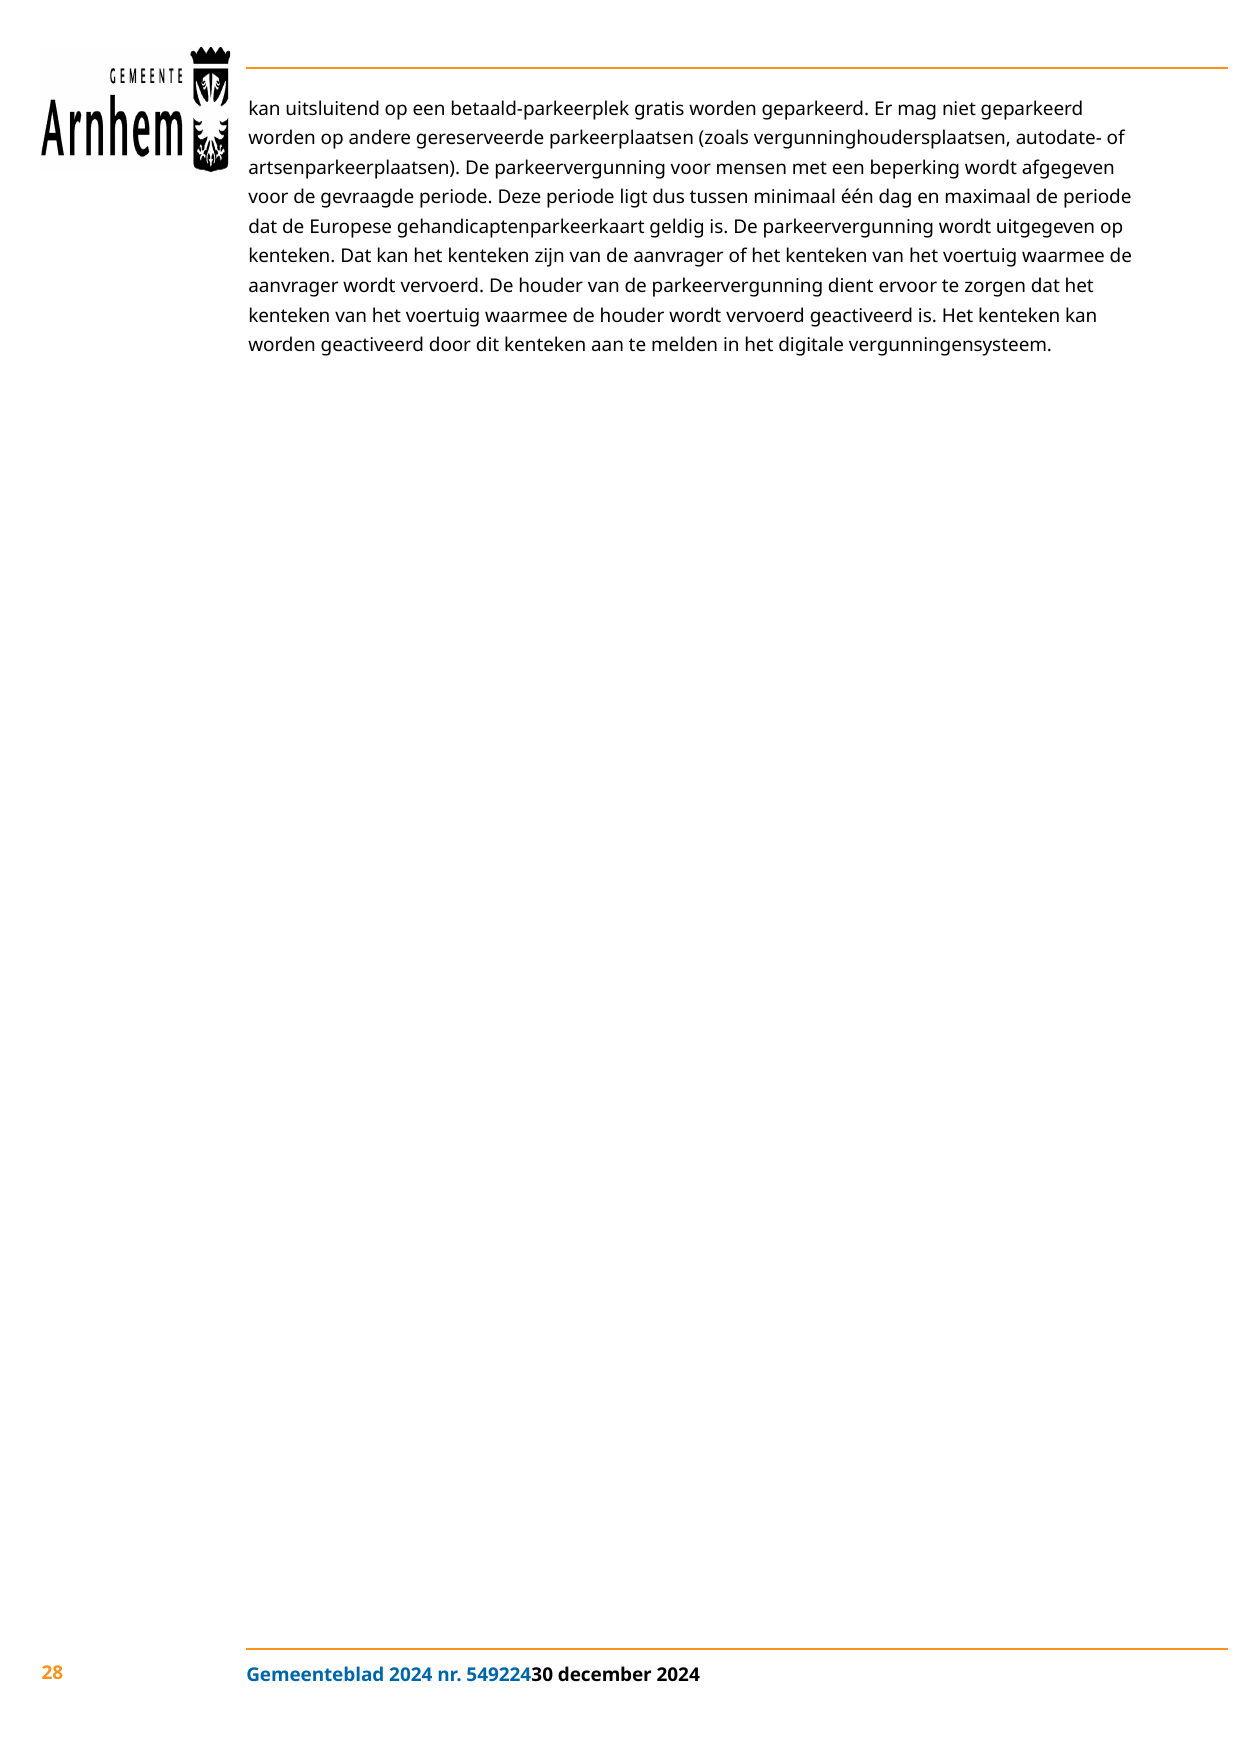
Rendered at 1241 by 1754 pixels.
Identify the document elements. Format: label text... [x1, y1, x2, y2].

picture [41, 47, 231, 172]
text kan uitsluitend op een betaald-parkeerplek gratis worden geparkeerd. Er mag niet geparkeerd worden op andere gereserveerde parkeerplaatsen (zoals vergunninghoudersplaatsen, autodate- of artsenparkeerplaatsen). De parkeervergunning voor mensen met een beperking wordt afgegeven voor de gevraagde periode. Deze periode ligt dus tussen minimaal één dag en maximaal de periode dat de Europese gehandicaptenparkeerkaart geldig is. De parkeervergunning wordt uitgegeven op kenteken. Dat kan het kenteken zijn van de aanvrager of het kenteken van het voertuig waarmee de aanvrager wordt vervoerd. De houder van de parkeervergunning dient ervoor te zorgen dat het kenteken van het voertuig waarmee de houder wordt vervoerd geactiveerd is. Het kenteken kan worden geactiveerd door dit kenteken aan te melden in het digitale vergunningensysteem. [248, 95, 1152, 357]
